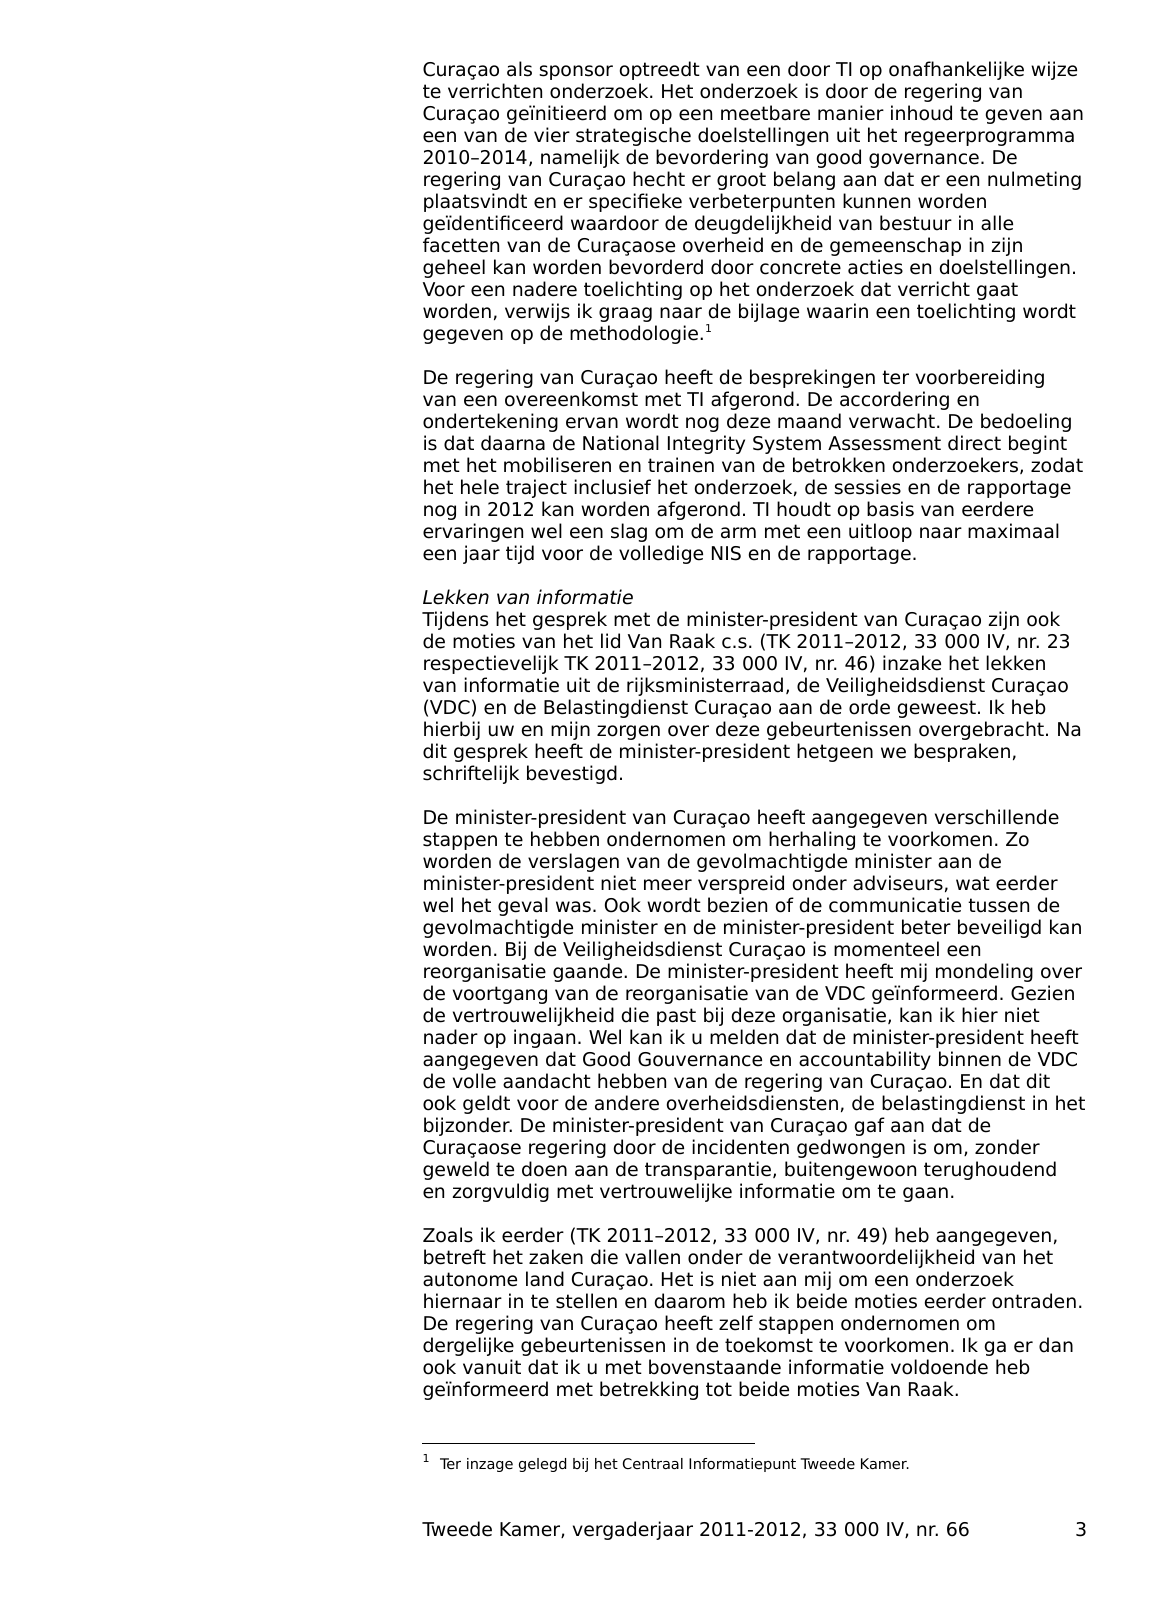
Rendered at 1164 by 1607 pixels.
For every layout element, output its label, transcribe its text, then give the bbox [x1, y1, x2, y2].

text Zoals ik eerder (TK 2011–2012, 33 000 IV, nr. 49) heb aangegeven, betreft het zaken die vallen onder de verantwoordelijkheid van het autonome land Curaçao. Het is niet aan mij om een onderzoek hiernaar in te stellen en daarom heb ik beide moties eerder ontraden. De regering van Curaçao heeft zelf stappen ondernomen om dergelijke gebeurtenissen in de toekomst te voorkomen. Ik ga er dan ook vanuit dat ik u met bovenstaande informatie voldoende heb geïnformeerd met betrekking tot beide moties Van Raak. [422, 1225, 1087, 1401]
subtitle Lekken van informatie [422, 587, 1087, 609]
text Ter inzage gelegd bij het Centraal Informatiepunt Tweede Kamer. [422, 1452, 1087, 1474]
text De minister-president van Curaçao heeft aangegeven verschillende stappen te hebben ondernomen om herhaling te voorkomen. Zo worden de verslagen van de gevolmachtigde minister aan de minister-president niet meer verspreid onder adviseurs, wat eerder wel het geval was. Ook wordt bezien of de communicatie tussen de gevolmachtigde minister en de minister-president beter beveiligd kan worden. Bij de Veiligheidsdienst Curaçao is momenteel een reorganisatie gaande. De minister-president heeft mij mondeling over de voortgang van de reorganisatie van de VDC geïnformeerd. Gezien de vertrouwelijkheid die past bij deze organisatie, kan ik hier niet nader op ingaan. Wel kan ik u melden dat de minister-president heeft aangegeven dat Good Gouvernance en accountability binnen de VDC de volle aandacht hebben van de regering van Curaçao. En dat dit ook geldt voor de andere overheidsdiensten, de belastingdienst in het bijzonder. De minister-president van Curaçao gaf aan dat de Curaçaose regering door de incidenten gedwongen is om, zonder geweld te doen aan de transparantie, buitengewoon terughoudend en zorgvuldig met vertrouwelijke informatie om te gaan. [422, 807, 1087, 1203]
text Tijdens het gesprek met de minister-president van Curaçao zijn ook de moties van het lid Van Raak c.s. (TK 2011–2012, 33 000 IV, nr. 23 respectievelijk TK 2011–2012, 33 000 IV, nr. 46) inzake het lekken van informatie uit de rijksministerraad, de Veiligheidsdienst Curaçao (VDC) en de Belastingdienst Curaçao aan de orde geweest. Ik heb hierbij uw en mijn zorgen over deze gebeurtenissen overgebracht. Na dit gesprek heeft de minister-president hetgeen we bespraken, schriftelijk bevestigd. [422, 609, 1087, 785]
text Curaçao als sponsor optreedt van een door TI op onafhankelijke wijze te verrichten onderzoek. Het onderzoek is door de regering van Curaçao geïnitieerd om op een meetbare manier inhoud te geven aan een van de vier strategische doelstellingen uit het regeerprogramma 2010–2014, namelijk de bevordering van good governance. De regering van Curaçao hecht er groot belang aan dat er een nulmeting plaatsvindt en er specifieke verbeterpunten kunnen worden geïdentificeerd waardoor de deugdelijkheid van bestuur in alle facetten van de Curaçaose overheid en de gemeenschap in zijn geheel kan worden bevorderd door concrete acties en doelstellingen. Voor een nadere toelichting op het onderzoek dat verricht gaat worden, verwijs ik graag naar de bijlage waarin een toelichting wordt gegeven op de methodologie. [422, 59, 1087, 345]
text De regering van Curaçao heeft de besprekingen ter voorbereiding van een overeenkomst met TI afgerond. De accordering en ondertekening ervan wordt nog deze maand verwacht. De bedoeling is dat daarna de National Integrity System Assessment direct begint met het mobiliseren en trainen van de betrokken onderzoekers, zodat het hele traject inclusief het onderzoek, de sessies en de rapportage nog in 2012 kan worden afgerond. TI houdt op basis van eerdere ervaringen wel een slag om de arm met een uitloop naar maximaal een jaar tijd voor de volledige NIS en de rapportage. [422, 367, 1087, 565]
